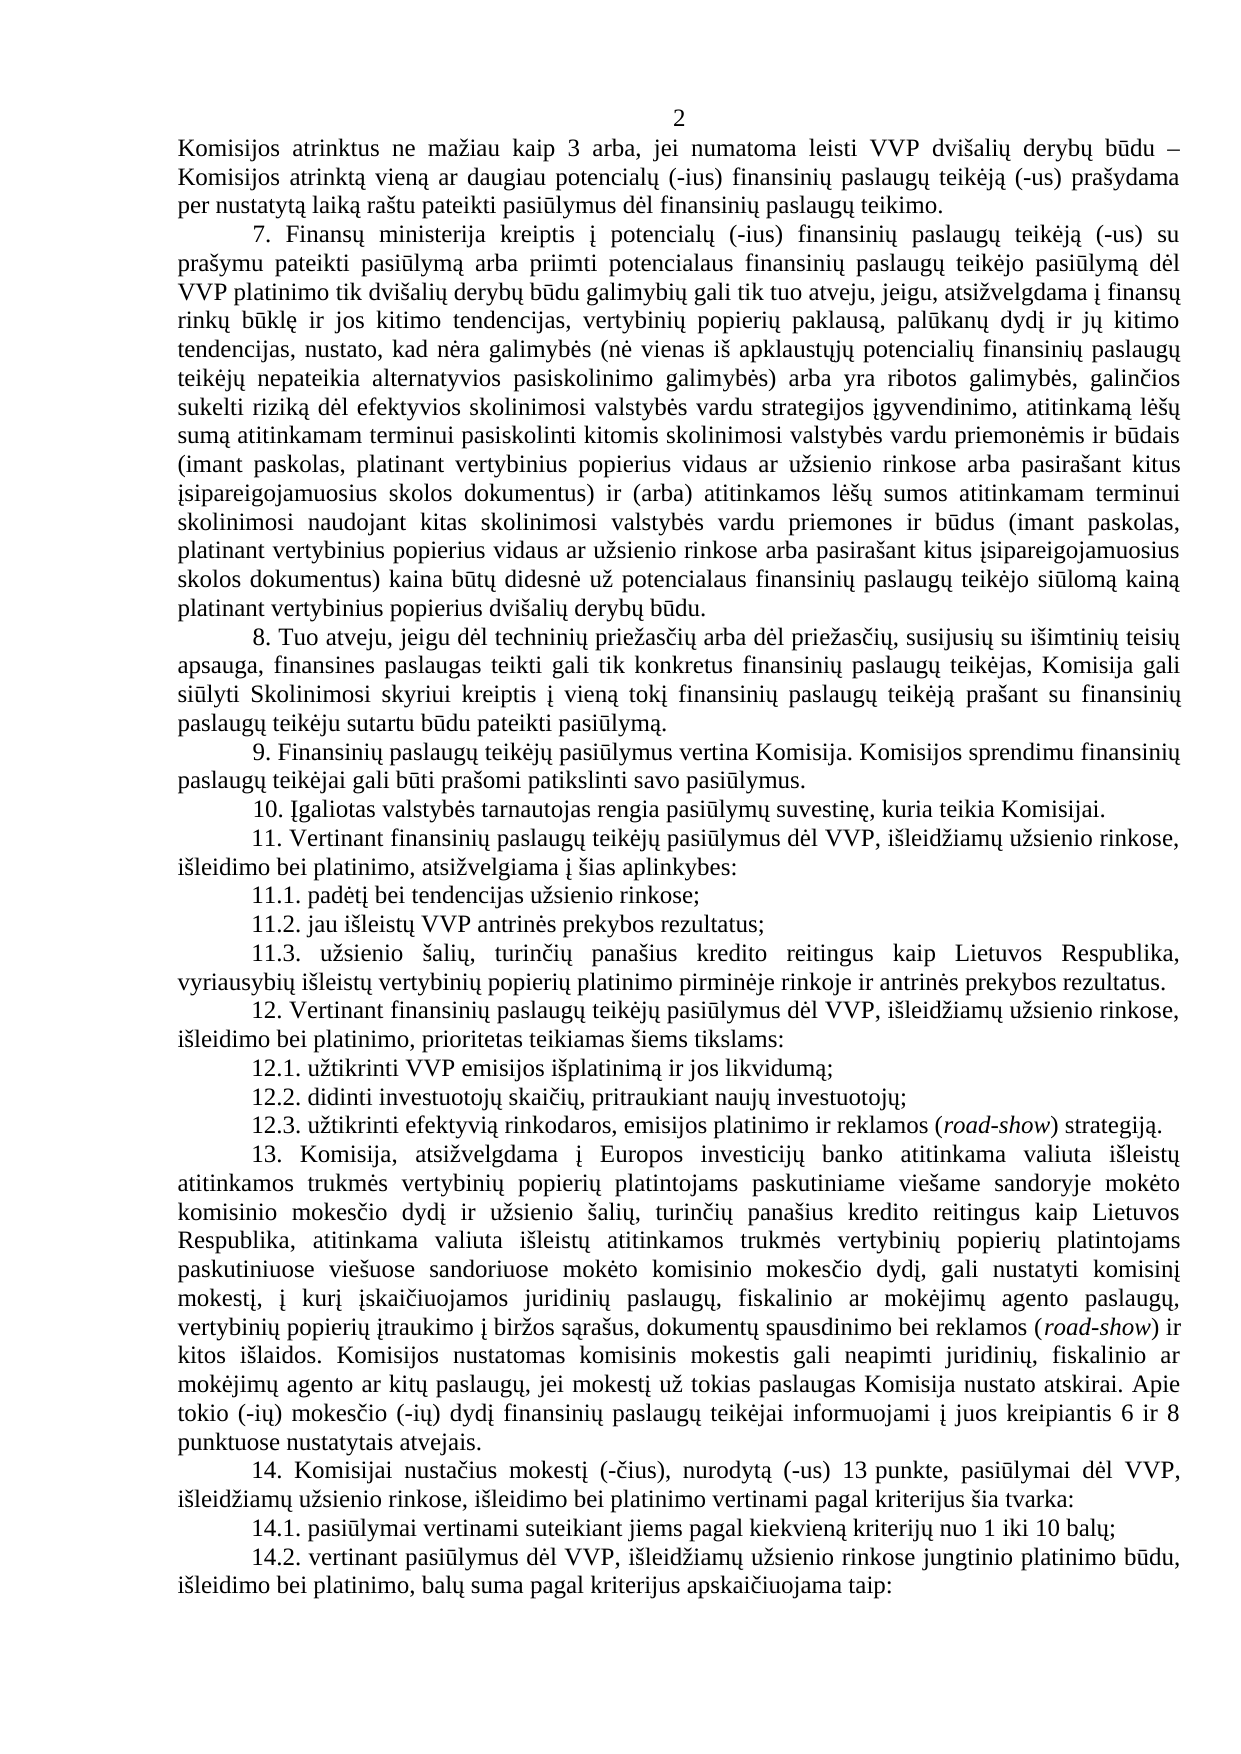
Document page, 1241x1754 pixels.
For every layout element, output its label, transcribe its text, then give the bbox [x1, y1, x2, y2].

text 10. Įgaliotas valstybės tarnautojas rengia pasiūlymų suvestinę, kuria teikia Komisijai. [177, 794, 1181, 823]
text 13. Komisija, atsižvelgdama į Europos investicijų banko atitinkama valiuta išleistų atitinkamos trukmės vertybinių popierių platintojams paskutiniame viešame sandoryje mokėto komisinio mokesčio dydį ir užsienio šalių, turinčių panašius kredito reitingus kaip Lietuvos Respublika, atitinkama valiuta išleistų atitinkamos trukmės vertybinių popierių platintojams paskutiniuose viešuose sandoriuose mokėto komisinio mokesčio dydį, gali nustatyti komisinį mokestį, į kurį įskaičiuojamos juridinių paslaugų, fiskalinio ar mokėjimų agento paslaugų, vertybinių popierių įtraukimo į biržos sąrašus, dokumentų spausdinimo bei reklamos (road-show) ir kitos išlaidos. Komisijos nustatomas komisinis mokestis gali neapimti juridinių, fiskalinio ar mokėjimų agento ar kitų paslaugų, jei mokestį už tokias paslaugas Komisija nustato atskirai. Apie tokio (-ių) mokesčio (-ių) dydį finansinių paslaugų teikėjai informuojami į juos kreipiantis 6 ir 8 punktuose nustatytais atvejais. [177, 1139, 1181, 1455]
text 14.1. pasiūlymai vertinami suteikiant jiems pagal kiekvieną kriterijų nuo 1 iki 10 balų; [177, 1513, 1181, 1542]
text Komisijos atrinktus ne mažiau kaip 3 arba, jei numatoma leisti VVP dvišalių derybų būdu – Komisijos atrinktą vieną ar daugiau potencialų (-ius) finansinių paslaugų teikėją (-us) prašydama per nustatytą laiką raštu pateikti pasiūlymus dėl finansinių paslaugų teikimo. [177, 133, 1181, 219]
text 11.2. jau išleistų VVP antrinės prekybos rezultatus; [177, 909, 1181, 938]
text 12.1. užtikrinti VVP emisijos išplatinimą ir jos likvidumą; [177, 1053, 1181, 1082]
text 12.3. užtikrinti efektyvią rinkodaros, emisijos platinimo ir reklamos (road-show) strategiją. [177, 1110, 1181, 1139]
text 11.3. užsienio šalių, turinčių panašius kredito reitingus kaip Lietuvos Respublika, vyriausybių išleistų vertybinių popierių platinimo pirminėje rinkoje ir antrinės prekybos rezultatus. [177, 938, 1181, 995]
text 9. Finansinių paslaugų teikėjų pasiūlymus vertina Komisija. Komisijos sprendimu finansinių paslaugų teikėjai gali būti prašomi patikslinti savo pasiūlymus. [177, 737, 1181, 794]
text 12. Vertinant finansinių paslaugų teikėjų pasiūlymus dėl VVP, išleidžiamų užsienio rinkose, išleidimo bei platinimo, prioritetas teikiamas šiems tikslams: [177, 995, 1181, 1053]
text 7. Finansų ministerija kreiptis į potencialų (-ius) finansinių paslaugų teikėją (-us) su prašymu pateikti pasiūlymą arba priimti potencialaus finansinių paslaugų teikėjo pasiūlymą dėl VVP platinimo tik dvišalių derybų būdu galimybių gali tik tuo atveju, jeigu, atsižvelgdama į finansų rinkų būklę ir jos kitimo tendencijas, vertybinių popierių paklausą, palūkanų dydį ir jų kitimo tendencijas, nustato, kad nėra galimybės (nė vienas iš apklaustųjų potencialių finansinių paslaugų teikėjų nepateikia alternatyvios pasiskolinimo galimybės) arba yra ribotos galimybės, galinčios sukelti riziką dėl efektyvios skolinimosi valstybės vardu strategijos įgyvendinimo, atitinkamą lėšų sumą atitinkamam terminui pasiskolinti kitomis skolinimosi valstybės vardu priemonėmis ir būdais (imant paskolas, platinant vertybinius popierius vidaus ar užsienio rinkose arba pasirašant kitus įsipareigojamuosius skolos dokumentus) ir (arba) atitinkamos lėšų sumos atitinkamam terminui skolinimosi naudojant kitas skolinimosi valstybės vardu priemones ir būdus (imant paskolas, platinant vertybinius popierius vidaus ar užsienio rinkose arba pasirašant kitus įsipareigojamuosius skolos dokumentus) kaina būtų didesnė už potencialaus finansinių paslaugų teikėjo siūlomą kainą platinant vertybinius popierius dvišalių derybų būdu. [177, 219, 1181, 622]
text 14. Komisijai nustačius mokestį (-čius), nurodytą (-us) 13 punkte, pasiūlymai dėl VVP, išleidžiamų užsienio rinkose, išleidimo bei platinimo vertinami pagal kriterijus šia tvarka: [177, 1455, 1181, 1513]
text 11.1. padėtį bei tendencijas užsienio rinkose; [177, 880, 1181, 909]
text 12.2. didinti investuotojų skaičių, pritraukiant naujų investuotojų; [177, 1082, 1181, 1110]
text 14.2. vertinant pasiūlymus dėl VVP, išleidžiamų užsienio rinkose jungtinio platinimo būdu, išleidimo bei platinimo, balų suma pagal kriterijus apskaičiuojama taip: [177, 1542, 1181, 1599]
text 11. Vertinant finansinių paslaugų teikėjų pasiūlymus dėl VVP, išleidžiamų užsienio rinkose, išleidimo bei platinimo, atsižvelgiama į šias aplinkybes: [177, 823, 1181, 880]
text 8. Tuo atveju, jeigu dėl techninių priežasčių arba dėl priežasčių, susijusių su išimtinių teisių apsauga, finansines paslaugas teikti gali tik konkretus finansinių paslaugų teikėjas, Komisija gali siūlyti Skolinimosi skyriui kreiptis į vieną tokį finansinių paslaugų teikėją prašant su finansinių paslaugų teikėju sutartu būdu pateikti pasiūlymą. [177, 622, 1181, 737]
